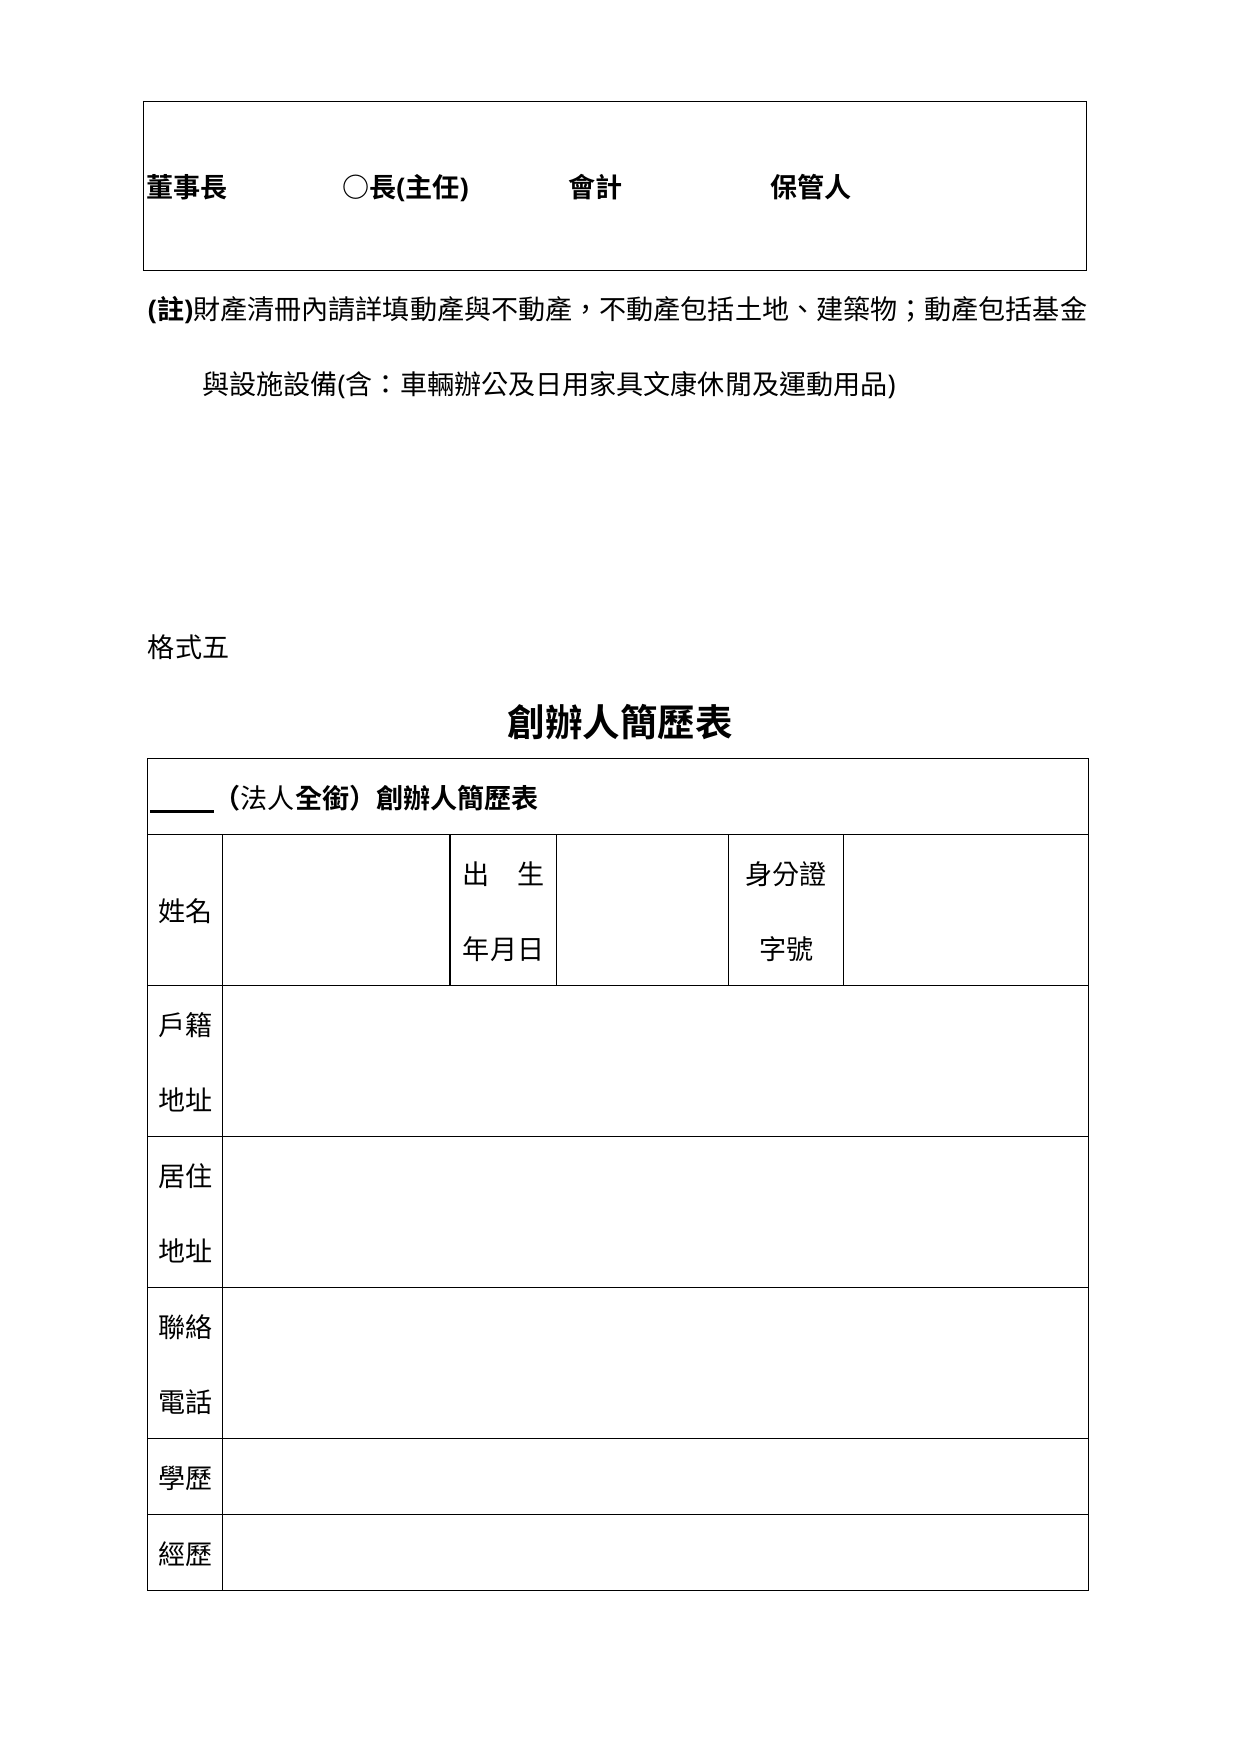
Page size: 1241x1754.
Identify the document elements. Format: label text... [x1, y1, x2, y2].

table_cell [223, 1439, 1088, 1514]
table_cell 聯絡電話 [148, 1288, 222, 1438]
table_cell [223, 986, 1088, 1136]
table_cell [557, 835, 728, 985]
table_cell [223, 1288, 1088, 1438]
table_cell 董事長 ○長(主任) 會計 保管人 [144, 102, 1086, 269]
table_cell 出 生 年月日 [451, 835, 556, 985]
table_cell [223, 835, 449, 985]
table_cell 戶籍地址 [148, 986, 222, 1136]
table_cell [223, 1137, 1088, 1287]
table_header （法人全銜）創辦人簡歷表 [148, 759, 1088, 834]
text 創辦人簡歷表 [148, 683, 1092, 758]
table_cell [844, 835, 1088, 985]
table_cell 經歷 [148, 1515, 222, 1590]
table_cell 學歷 [148, 1439, 222, 1514]
table_cell 居住地址 [148, 1137, 222, 1287]
table_cell 身分證 字號 [729, 835, 843, 985]
text 格式五 [148, 608, 1092, 683]
table_cell 姓名 [148, 835, 222, 985]
text (註)財產清冊內請詳填動產與不動產，不動產包括土地、建築物；動產包括基金與設施設備(含：車輛辦公及日用家具文康休閒及運動用品) [148, 271, 1092, 421]
table_cell [223, 1515, 1088, 1590]
